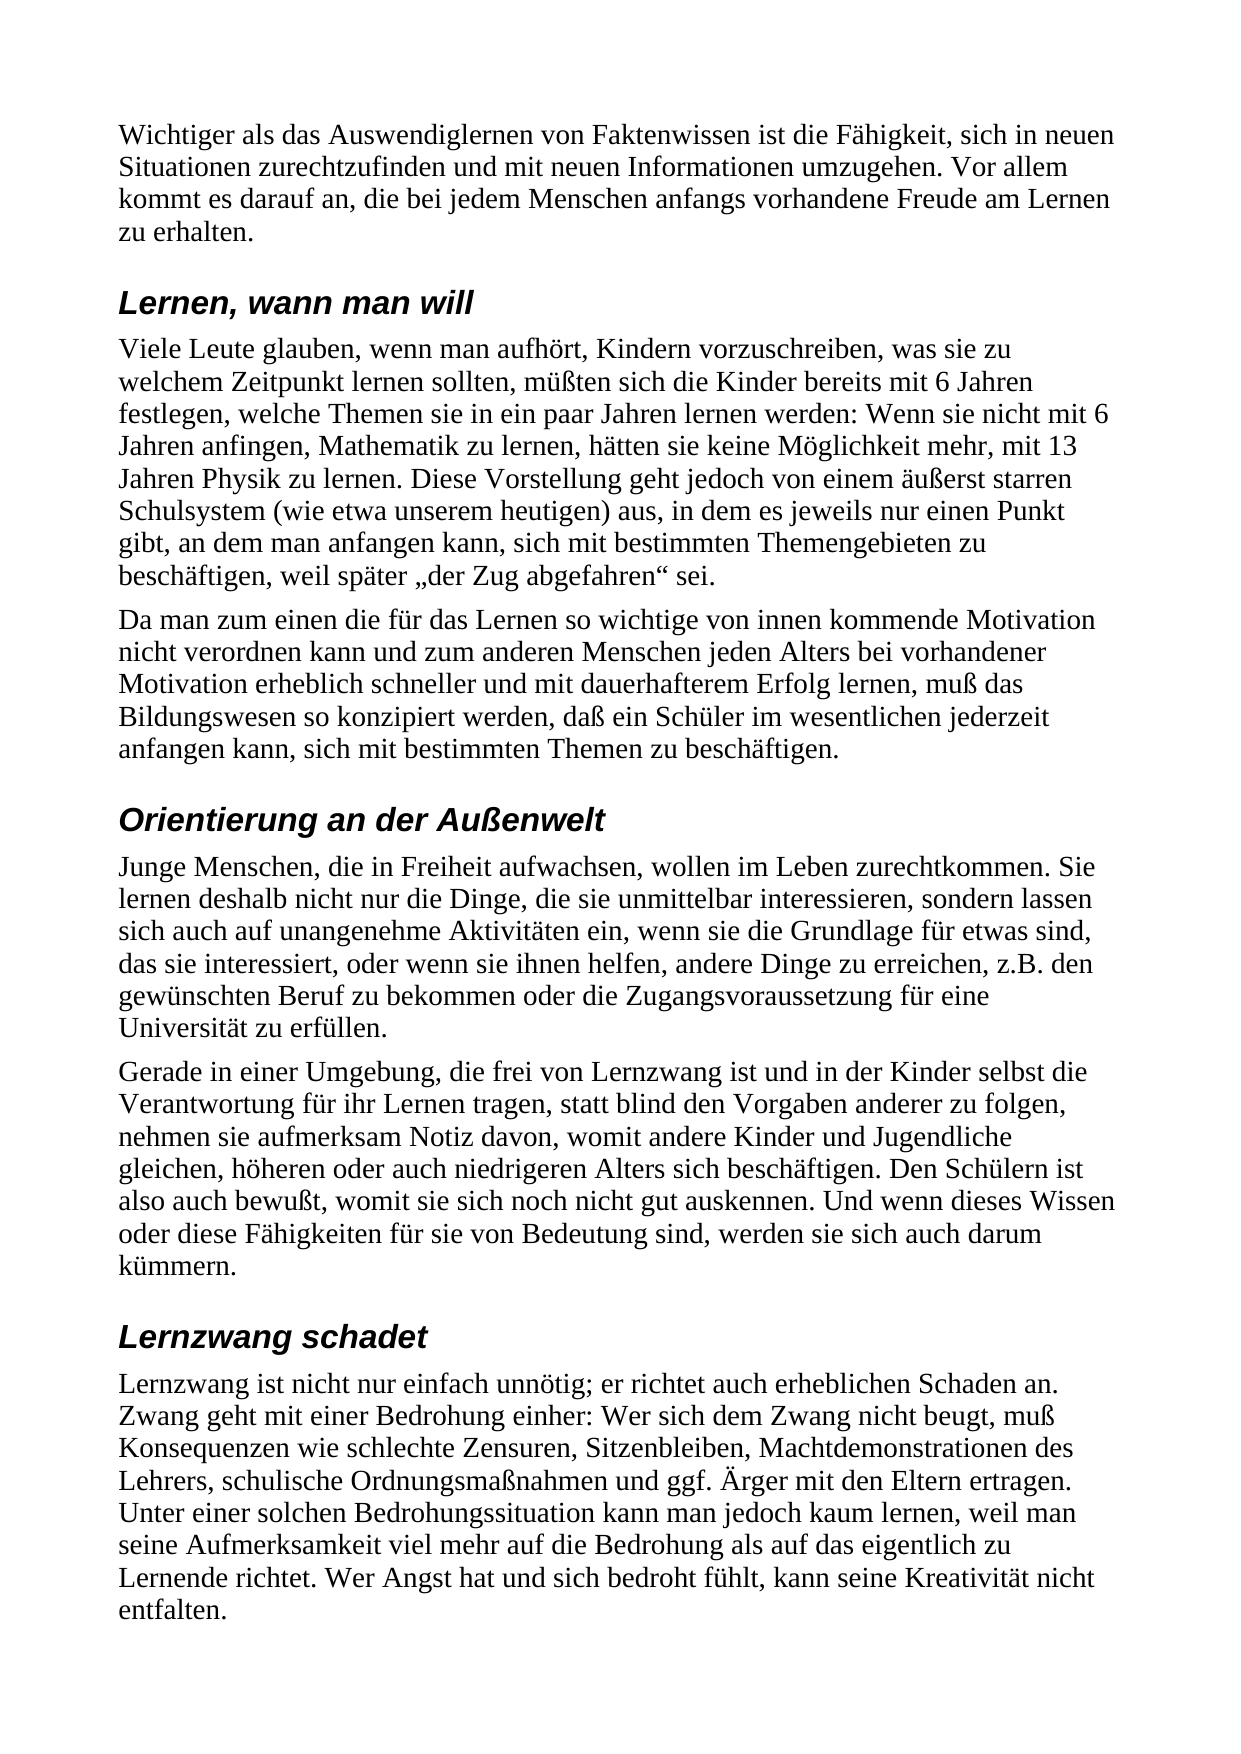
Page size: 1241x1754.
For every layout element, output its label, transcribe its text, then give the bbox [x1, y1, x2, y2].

text Wichtiger als das Auswendiglernen von Faktenwissen ist die Fähigkeit, sich in neuen Situationen zurechtzufinden und mit neuen Informationen umzugehen. Vor allem kommt es darauf an, die bei jedem Menschen anfangs vorhandene Freude am Lernen zu erhalten. [118, 118, 1122, 247]
subtitle Orientierung an der Außenwelt [118, 801, 1122, 838]
text Da man zum einen die für das Lernen so wichtige von innen kommende Motivation nicht verordnen kann und zum anderen Menschen jeden Alters bei vorhandener Motivation erheblich schneller und mit dauerhafterem Erfolg lernen, muß das Bildungswesen so konzipiert werden, daß ein Schüler im wesentlichen jederzeit anfangen kann, sich mit bestimmten Themen zu beschäftigen. [118, 603, 1122, 764]
subtitle Lernen, wann man will [118, 284, 1122, 321]
text Junge Menschen, die in Freiheit aufwachsen, wollen im Leben zurechtkommen. Sie lernen deshalb nicht nur die Dinge, die sie unmittelbar interessieren, sondern lassen sich auch auf unangenehme Aktivitäten ein, wenn sie die Grundlage für etwas sind, das sie interessiert, oder wenn sie ihnen helfen, andere Dinge zu erreichen, z.B. den gewünschten Beruf zu bekommen oder die Zugangsvoraussetzung für eine Universität zu erfüllen. [118, 850, 1122, 1044]
text Gerade in einer Umgebung, die frei von Lernzwang ist und in der Kinder selbst die Verantwortung für ihr Lernen tragen, statt blind den Vorgaben anderer zu folgen, nehmen sie aufmerksam Notiz davon, womit andere Kinder und Jugendliche gleichen, höheren oder auch niedrigeren Alters sich beschäftigen. Den Schülern ist also auch bewußt, womit sie sich noch nicht gut auskennen. Und wenn dieses Wissen oder diese Fähigkeiten für sie von Bedeutung sind, werden sie sich auch darum kümmern. [118, 1056, 1122, 1282]
text Lernzwang ist nicht nur einfach unnötig; er richtet auch erheblichen Schaden an. Zwang geht mit einer Bedrohung einher: Wer sich dem Zwang nicht beugt, muß Konsequenzen wie schlechte Zensuren, Sitzenbleiben, Machtdemonstrationen des Lehrers, schulische Ordnungsmaßnahmen und ggf. Ärger mit den Eltern ertragen. Unter einer solchen Bedrohungssituation kann man jedoch kaum lernen, weil man seine Aufmerksamkeit viel mehr auf die Bedrohung als auf das eigentlich zu Lernende richtet. Wer Angst hat und sich bedroht fühlt, kann seine Kreativität nicht entfalten. [118, 1367, 1122, 1626]
subtitle Lernzwang schadet [118, 1318, 1122, 1356]
text Viele Leute glauben, wenn man aufhört, Kindern vorzuschreiben, was sie zu welchem Zeitpunkt lernen sollten, müßten sich die Kinder bereits mit 6 Jahren festlegen, welche Themen sie in ein paar Jahren lernen werden: Wenn sie nicht mit 6 Jahren anfingen, Mathematik zu lernen, hätten sie keine Möglichkeit mehr, mit 13 Jahren Physik zu lernen. Diese Vorstellung geht jedoch von einem äußerst starren Schulsystem (wie etwa unserem heutigen) aus, in dem es jeweils nur einen Punkt gibt, an dem man anfangen kann, sich mit bestimmten Themengebieten zu beschäftigen, weil später „der Zug abgefahren“ sei. [118, 333, 1122, 591]
